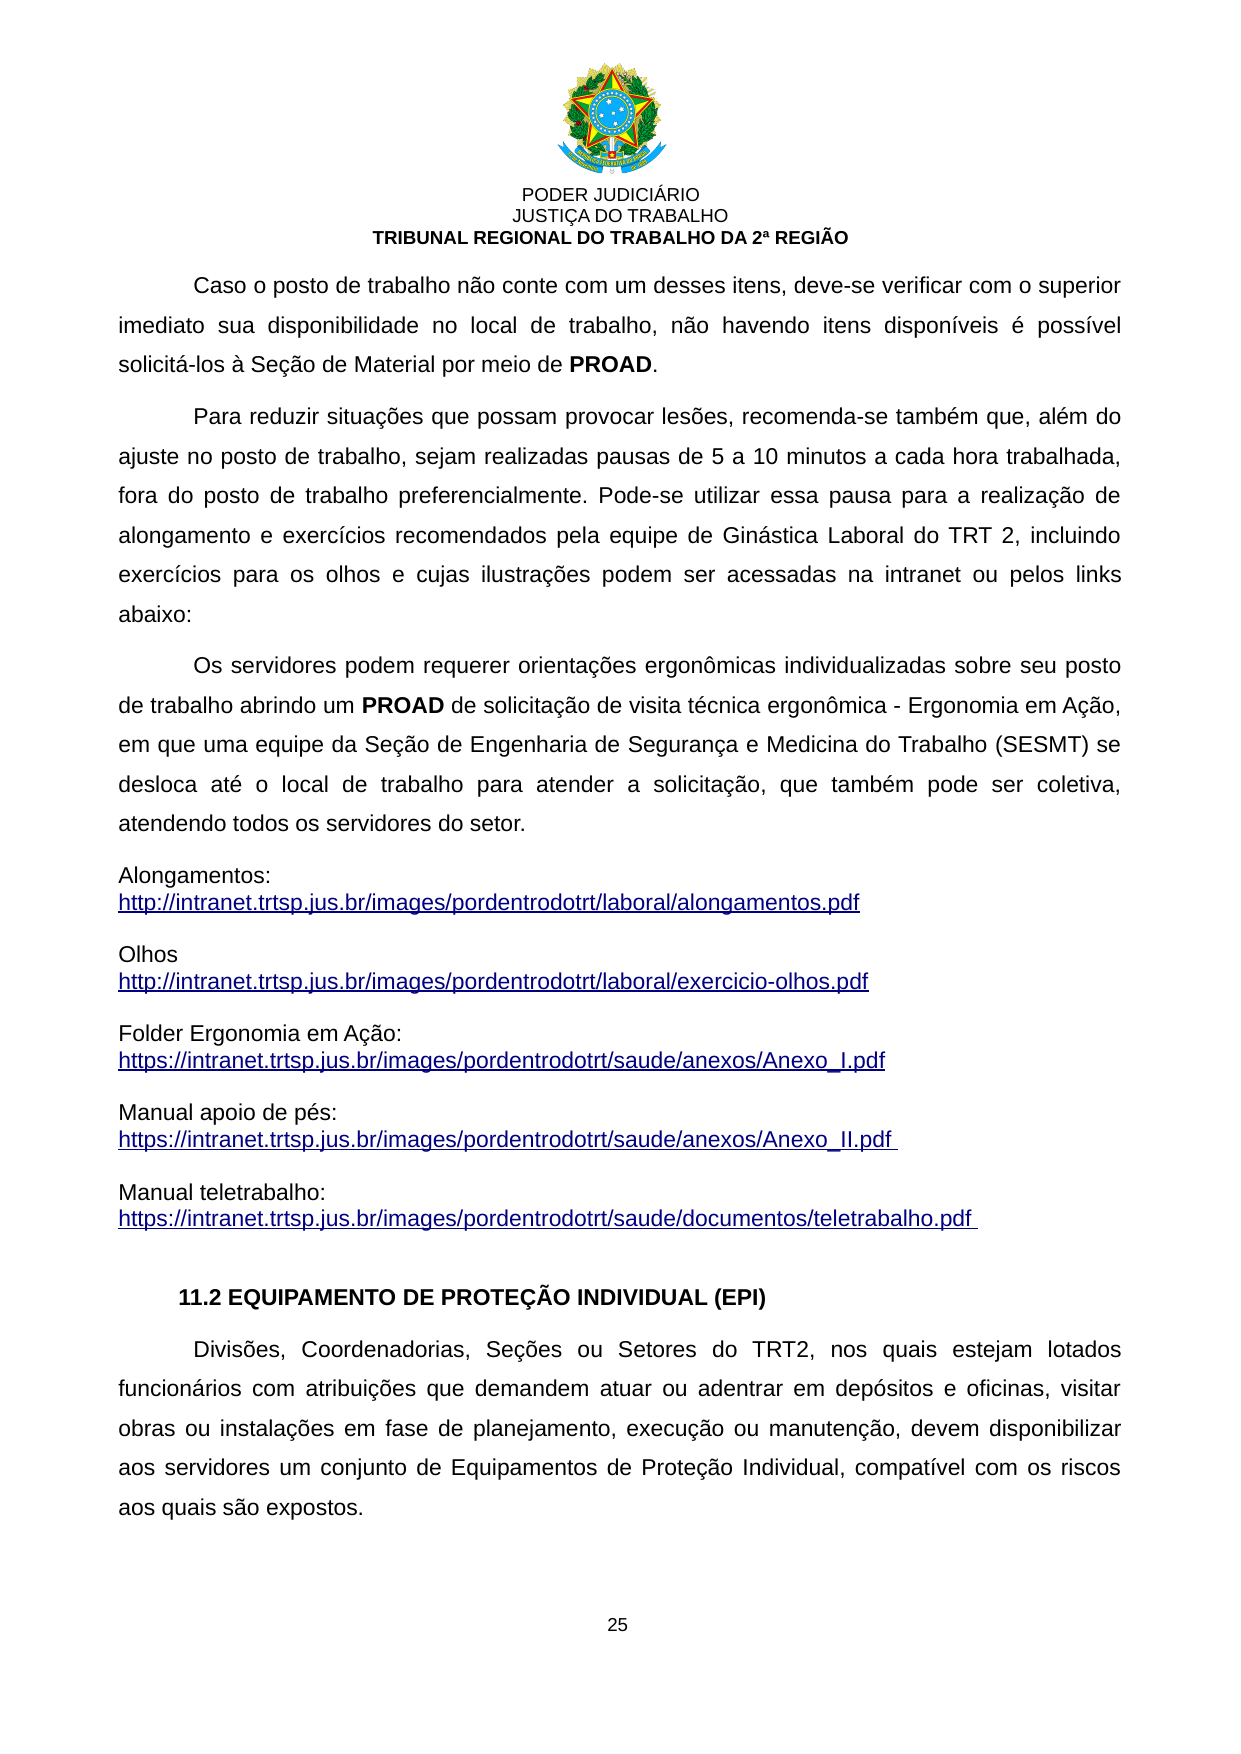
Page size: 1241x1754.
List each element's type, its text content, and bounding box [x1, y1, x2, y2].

subtitle 11.2 EQUIPAMENTO DE PROTEÇÃO INDIVIDUAL (EPI) [118, 1284, 1122, 1310]
text https://intranet.trtsp.jus.br/images/pordentrodotrt/saude/documentos/teletrabalho.pdf [118, 1205, 1122, 1231]
text Folder Ergonomia em Ação: [118, 1020, 1122, 1047]
text Olhos [118, 941, 1122, 968]
text Alongamentos: [118, 862, 1122, 888]
text Divisões, Coordenadorias, Seções ou Setores do TRT2, nos quais estejam lotados funcionários com atribuições que demandem atuar ou adentrar em depósitos e oficinas, visitar obras ou instalações em fase de planejamento, execução ou manutenção, devem disponibilizar aos servidores um conjunto de Equipamentos de Proteção Individual, compatível com os riscos aos quais são expostos. [118, 1336, 1122, 1520]
text Os servidores podem requerer orientações ergonômicas individualizadas sobre seu posto de trabalho abrindo um PROAD de solicitação de visita técnica ergonômica - Ergonomia em Ação, em que uma equipe da Seção de Engenharia de Segurança e Medicina do Trabalho (SESMT) se desloca até o local de trabalho para atender a solicitação, que também pode ser coletiva, atendendo todos os servidores do setor. [118, 652, 1122, 837]
text Manual apoio de pés: [118, 1099, 1122, 1126]
text http://intranet.trtsp.jus.br/images/pordentrodotrt/laboral/alongamentos.pdf [118, 888, 1122, 915]
text http://intranet.trtsp.jus.br/images/pordentrodotrt/laboral/exercicio-olhos.pdf [118, 968, 1122, 994]
text https://intranet.trtsp.jus.br/images/pordentrodotrt/saude/anexos/Anexo_I.pdf [118, 1047, 1122, 1073]
text Manual teletrabalho: [118, 1178, 1122, 1205]
text Para reduzir situações que possam provocar lesões, recomenda-se também que, além do ajuste no posto de trabalho, sejam realizadas pausas de 5 a 10 minutos a cada hora trabalhada, fora do posto de trabalho preferencialmente. Pode-se utilizar essa pausa para a realização de alongamento e exercícios recomendados pela equipe de Ginástica Laboral do TRT 2, incluindo exercícios para os olhos e cujas ilustrações podem ser acessadas na intranet ou pelos links abaixo: [118, 403, 1122, 627]
text Caso o posto de trabalho não conte com um desses itens, deve-se verificar com o superior imediato sua disponibilidade no local de trabalho, não havendo itens disponíveis é possível solicitá-los à Seção de Material por meio de PROAD. [118, 272, 1122, 378]
text https://intranet.trtsp.jus.br/images/pordentrodotrt/saude/anexos/Anexo_II.pdf [118, 1126, 1122, 1152]
